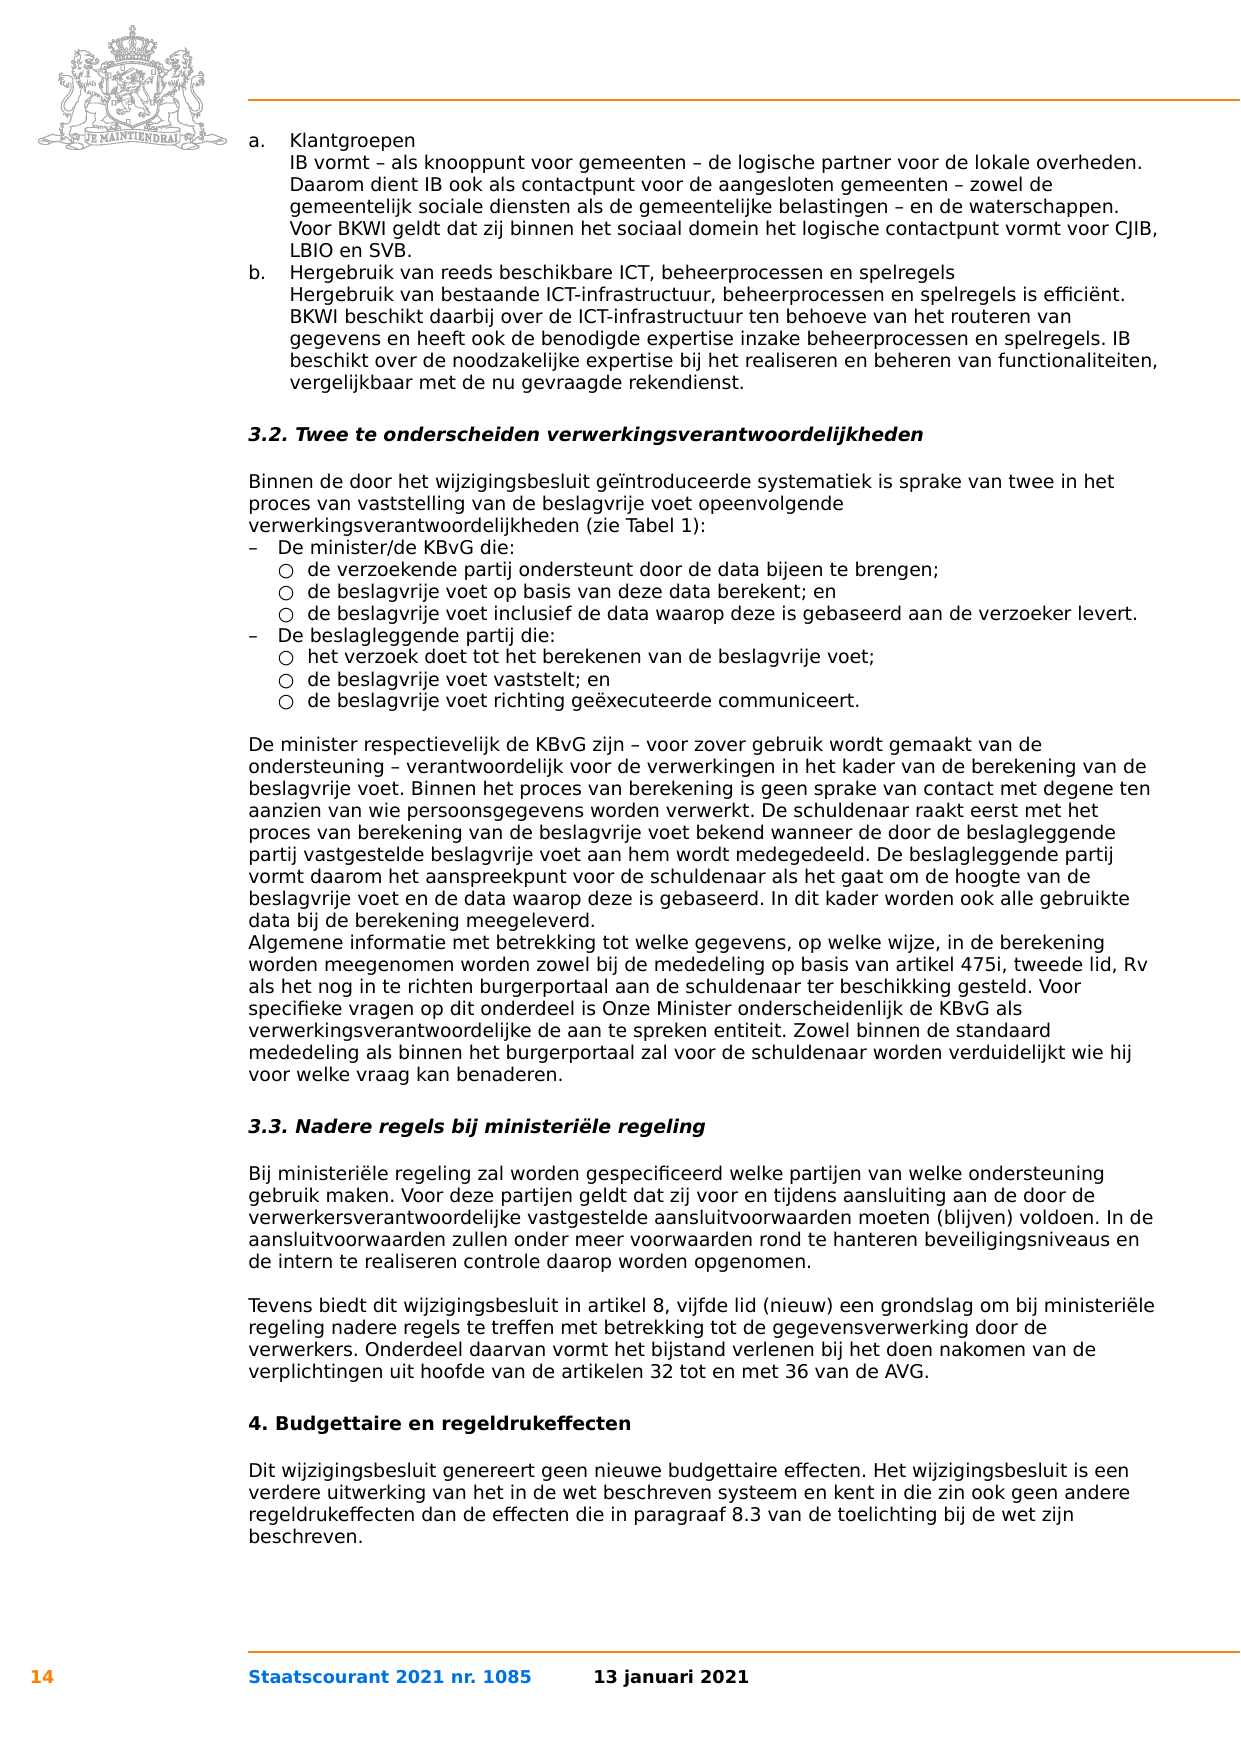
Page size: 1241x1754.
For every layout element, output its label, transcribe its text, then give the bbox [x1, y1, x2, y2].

text Algemene informatie met betrekking tot welke gegevens, op welke wijze, in de berekening worden meegenomen worden zowel bij de mededeling op basis van artikel 475i, tweede lid, Rv als het nog in te richten burgerportaal aan de schuldenaar ter beschikking gesteld. Voor specifieke vragen op dit onderdeel is Onze Minister onderscheidenlijk de KBvG als verwerkingsverantwoordelijke de aan te spreken entiteit. Zowel binnen de standaard mededeling als binnen het burgerportaal zal voor de schuldenaar worden verduidelijkt wie hij voor welke vraag kan benaderen. [248, 932, 1163, 1086]
text Tevens biedt dit wijzigingsbesluit in artikel 8, vijfde lid (nieuw) een grondslag om bij ministeriële regeling nadere regels te treffen met betrekking tot de gegevensverwerking door de verwerkers. Onderdeel daarvan vormt het bijstand verlenen bij het doen nakomen van de verplichtingen uit hoofde van de artikelen 32 tot en met 36 van de AVG. [248, 1295, 1163, 1383]
text Binnen de door het wijzigingsbesluit geïntroduceerde systematiek is sprake van twee in het proces van vaststelling van de beslagvrije voet opeenvolgende verwerkingsverantwoordelijkheden (zie Tabel 1): [248, 471, 1163, 537]
subtitle 3.2. Twee te onderscheiden verwerkingsverantwoordelijkheden [248, 424, 1163, 446]
text IB vormt – als knooppunt voor gemeenten – de logische partner voor de lokale overheden. Daarom dient IB ook als contactpunt voor de aangesloten gemeenten – zowel de gemeentelijk sociale diensten als de gemeentelijke belastingen – en de waterschappen. Voor BKWI geldt dat zij binnen het sociaal domein het logische contactpunt vormt voor CJIB, LBIO en SVB. [289, 152, 1163, 262]
subtitle 3.3. Nadere regels bij ministeriële regeling [248, 1116, 1163, 1138]
text De minister respectievelijk de KBvG zijn – voor zover gebruik wordt gemaakt van de ondersteuning – verantwoordelijk voor de verwerkingen in het kader van de berekening van de beslagvrije voet. Binnen het proces van berekening is geen sprake van contact met degene ten aanzien van wie persoonsgegevens worden verwerkt. De schuldenaar raakt eerst met het proces van berekening van de beslagvrije voet bekend wanneer de door de beslagleggende partij vastgestelde beslagvrije voet aan hem wordt medegedeeld. De beslagleggende partij vormt daarom het aanspreekpunt voor de schuldenaar als het gaat om de hoogte van de beslagvrije voet en de data waarop deze is gebaseerd. In dit kader worden ook alle gebruikte data bij de berekening meegeleverd. [248, 734, 1163, 932]
text a. Klantgroepen [248, 130, 1163, 152]
text – De minister/de KBvG die: [248, 537, 1163, 558]
text ○ de beslagvrije voet inclusief de data waarop deze is gebaseerd aan de verzoeker levert. [278, 602, 1163, 624]
text – De beslagleggende partij die: [248, 624, 1163, 646]
text ○ de verzoekende partij ondersteunt door de data bijeen te brengen; [278, 558, 1163, 581]
picture [38, 25, 227, 150]
text ○ de beslagvrije voet op basis van deze data berekent; en [278, 581, 1163, 602]
text Bij ministeriële regeling zal worden gespecificeerd welke partijen van welke ondersteuning gebruik maken. Voor deze partijen geldt dat zij voor en tijdens aansluiting aan de door de verwerkersverantwoordelijke vastgestelde aansluitvoorwaarden moeten (blijven) voldoen. In de aansluitvoorwaarden zullen onder meer voorwaarden rond te hanteren beveiligingsniveaus en de intern te realiseren controle daarop worden opgenomen. [248, 1163, 1163, 1273]
text Dit wijzigingsbesluit genereert geen nieuwe budgettaire effecten. Het wijzigingsbesluit is een verdere uitwerking van het in de wet beschreven systeem en kent in die zin ook geen andere regeldrukeffecten dan de effecten die in paragraaf 8.3 van de toelichting bij de wet zijn beschreven. [248, 1459, 1163, 1547]
text ○ de beslagvrije voet vaststelt; en [278, 668, 1163, 690]
text ○ de beslagvrije voet richting geëxecuteerde communiceert. [278, 690, 1163, 712]
text ○ het verzoek doet tot het berekenen van de beslagvrije voet; [278, 646, 1163, 668]
text b. Hergebruik van reeds beschikbare ICT, beheerprocessen en spelregels [248, 262, 1163, 284]
text Hergebruik van bestaande ICT-infrastructuur, beheerprocessen en spelregels is efficiënt. BKWI beschikt daarbij over de ICT-infrastructuur ten behoeve van het routeren van gegevens en heeft ook de benodigde expertise inzake beheerprocessen en spelregels. IB beschikt over de noodzakelijke expertise bij het realiseren en beheren van functionaliteiten, vergelijkbaar met de nu gevraagde rekendienst. [289, 284, 1163, 394]
subtitle 4. Budgettaire en regeldrukeffecten [248, 1413, 1163, 1434]
